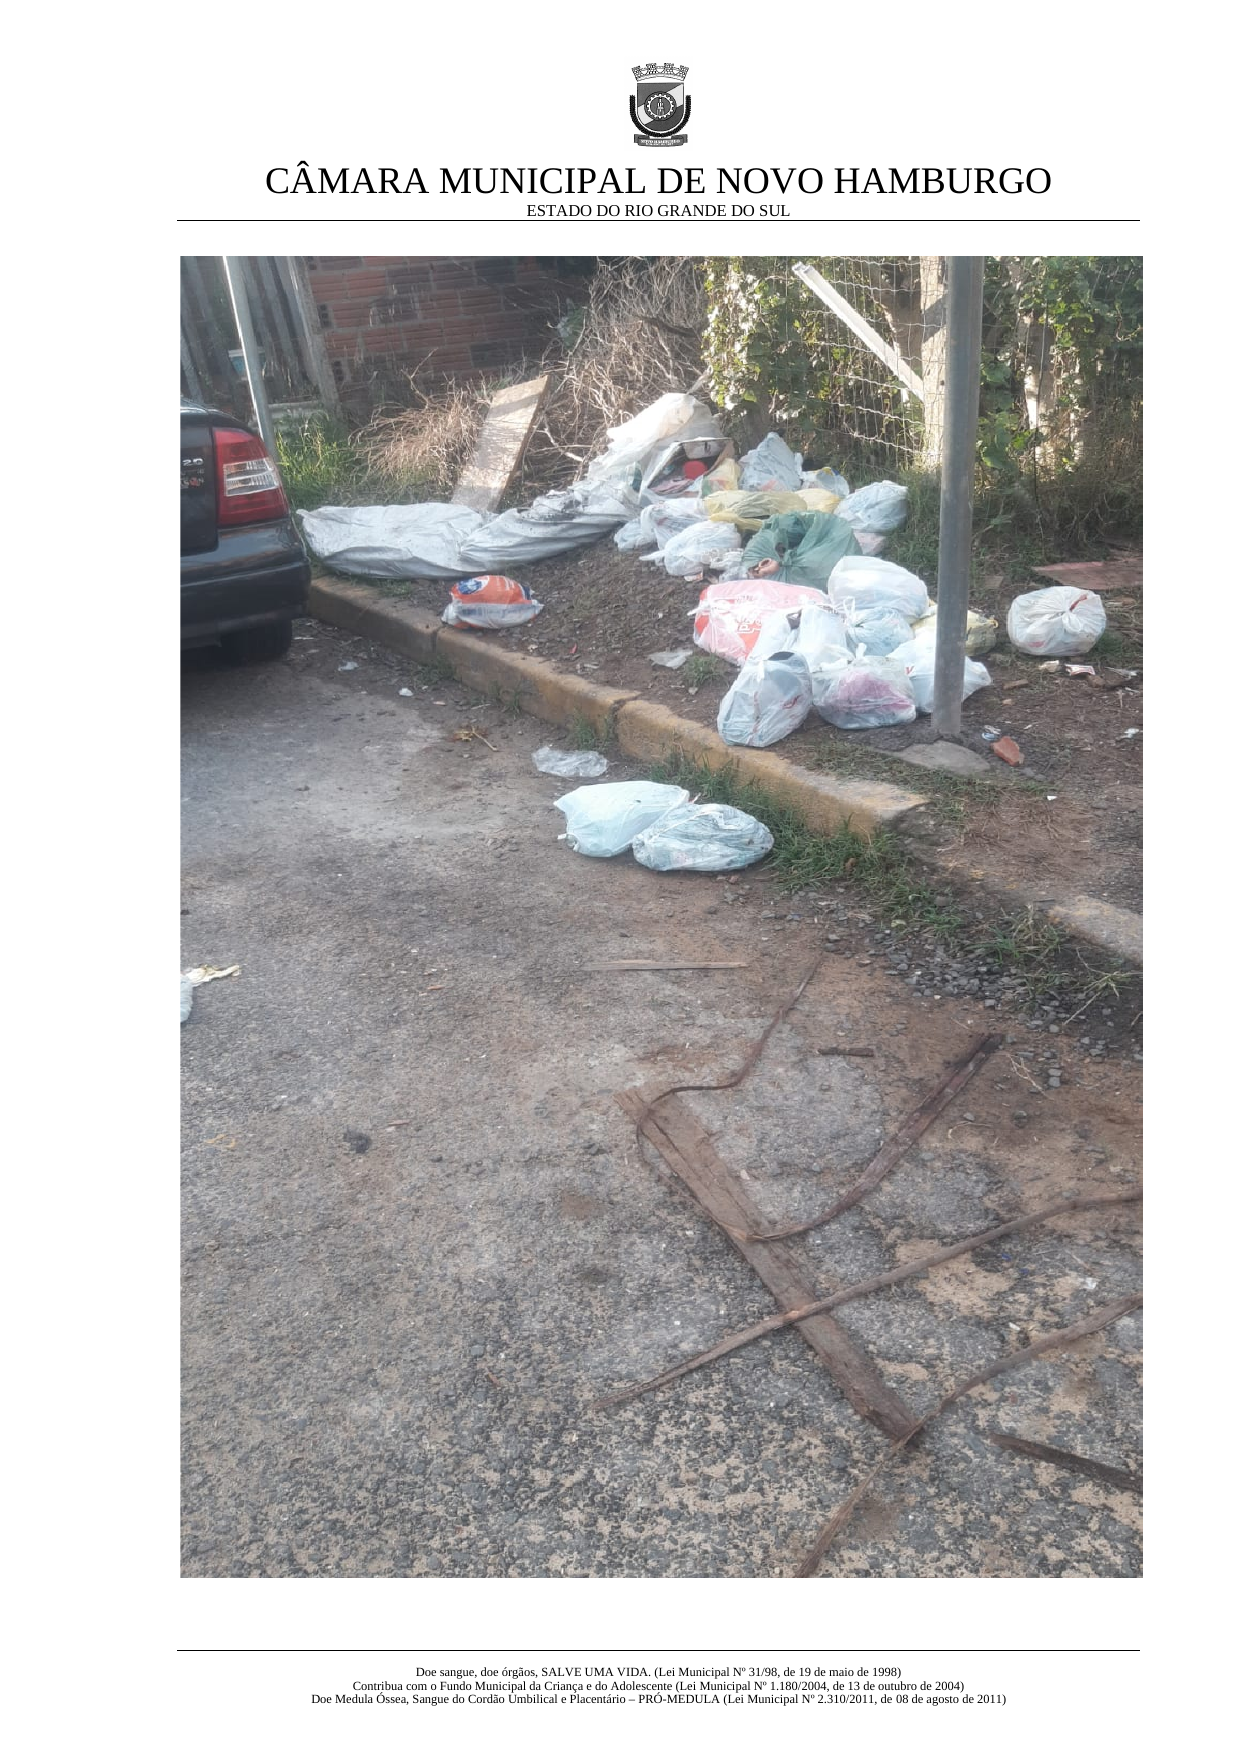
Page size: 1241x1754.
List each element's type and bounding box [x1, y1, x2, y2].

picture [180, 256, 1143, 1578]
